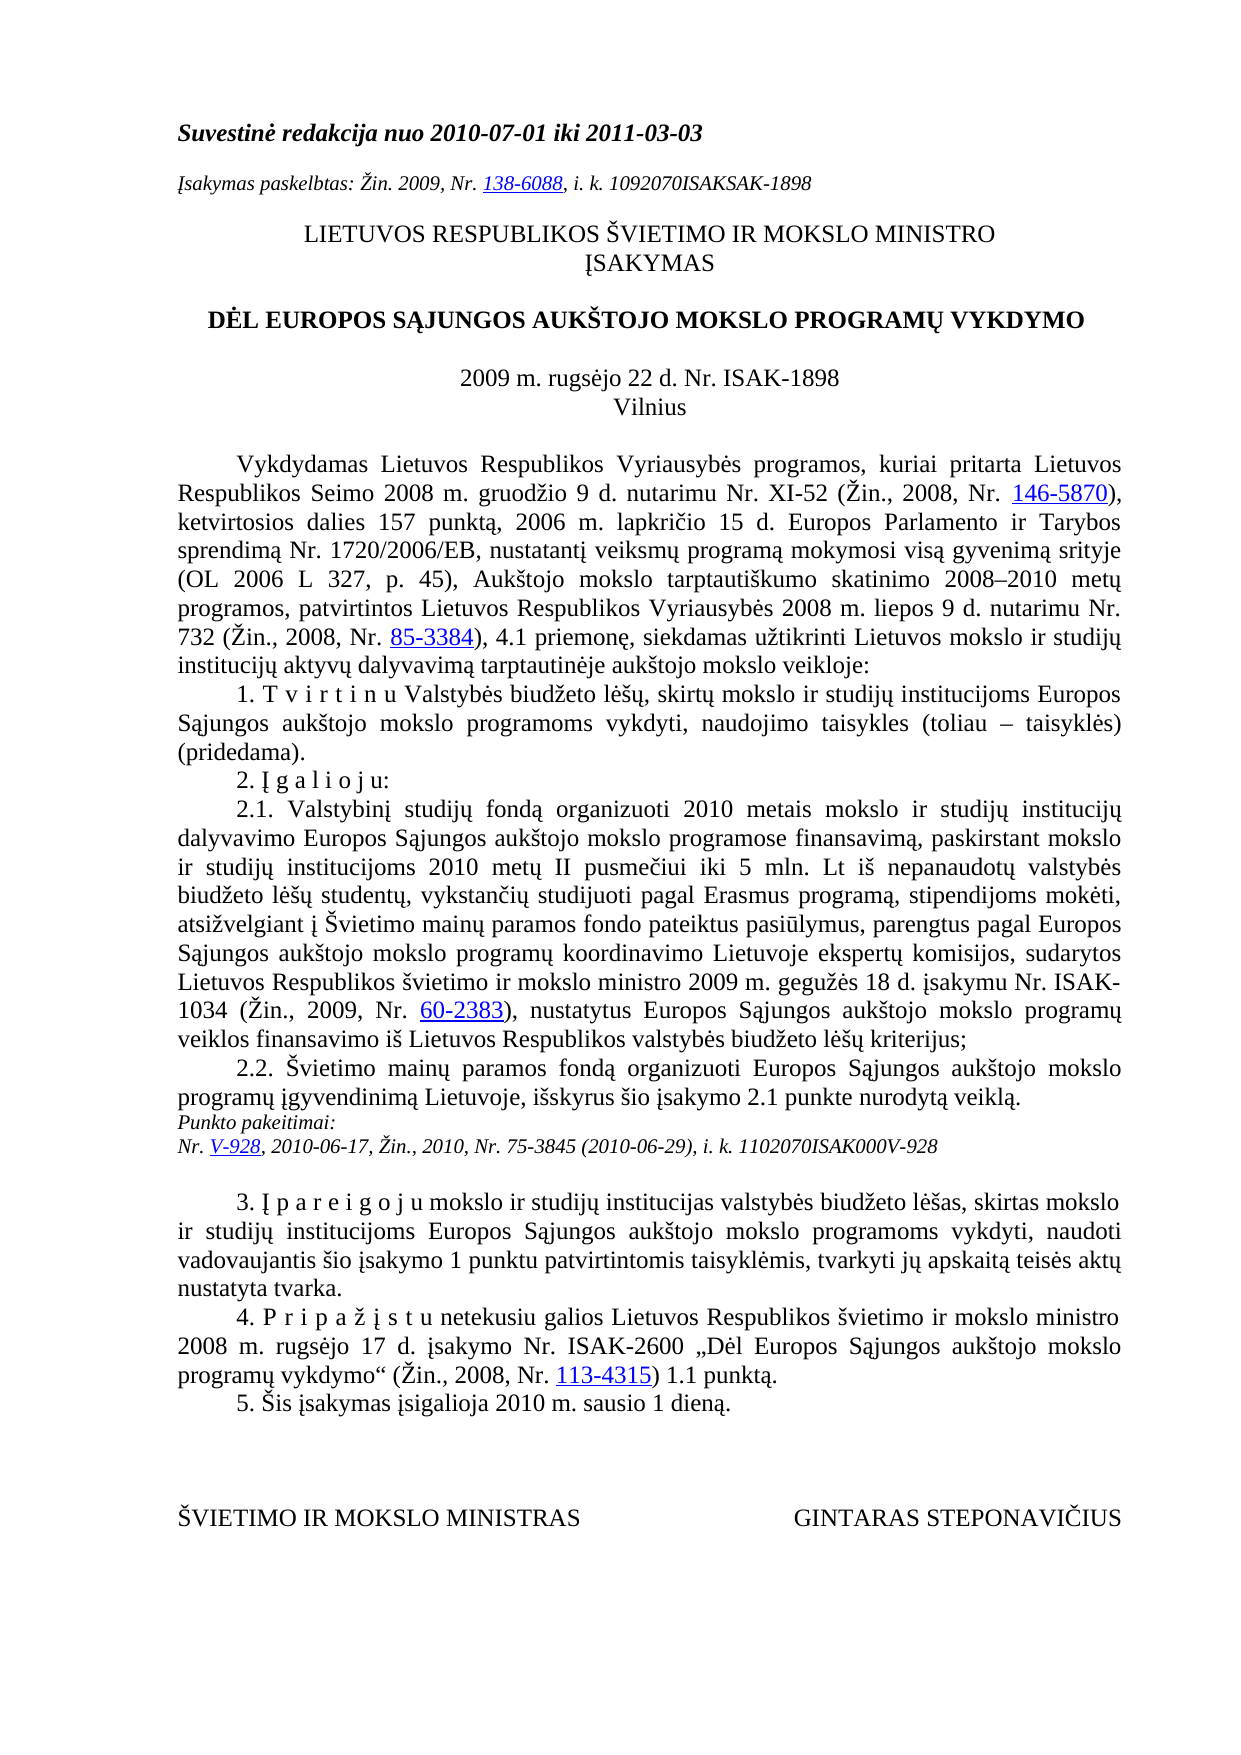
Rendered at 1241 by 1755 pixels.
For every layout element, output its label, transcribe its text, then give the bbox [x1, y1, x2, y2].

text 2.2. Švietimo mainų paramos fondą organizuoti Europos Sąjungos aukštojo mokslo programų įgyvendinimą Lietuvoje, išskyrus šio įsakymo 2.1 punkte nurodytą veiklą. [177, 1053, 1122, 1110]
text LIETUVOS RESPUBLIKOS ŠVIETIMO IR MOKSLO MINISTRO [177, 219, 1122, 248]
text ĮSAKYMAS [177, 248, 1122, 277]
text 2009 m. rugsėjo 22 d. Nr. ISAK-1898 [177, 363, 1122, 392]
text Vilnius [177, 392, 1122, 420]
text Punkto pakeitimai: [177, 1110, 1122, 1134]
text 2. Į g a l i o j u: [177, 765, 1122, 794]
text Įsakymas paskelbtas: Žin. 2009, Nr. 138-6088, i. k. 1092070ISAKSAK-1898 [177, 171, 1122, 195]
text Vykdydamas Lietuvos Respublikos Vyriausybės programos, kuriai pritarta Lietuvos Respublikos Seimo 2008 m. gruodžio 9 d. nutarimu Nr. XI-52 (Žin., 2008, Nr. 146-5870), ketvirtosios dalies 157 punktą, 2006 m. lapkričio 15 d. Europos Parlamento ir Tarybos sprendimą Nr. 1720/2006/EB, nustatantį veiksmų programą mokymosi visą gyvenimą srityje (OL 2006 L 327, p. 45), Aukštojo mokslo tarptautiškumo skatinimo 2008–2010 metų programos, patvirtintos Lietuvos Respublikos Vyriausybės 2008 m. liepos 9 d. nutarimu Nr. 732 (Žin., 2008, Nr. 85-3384), 4.1 priemonę, siekdamas užtikrinti Lietuvos mokslo ir studijų institucijų aktyvų dalyvavimą tarptautinėje aukštojo mokslo veikloje: [177, 449, 1122, 679]
text 5. Šis įsakymas įsigalioja 2010 m. sausio 1 dieną. [177, 1388, 1122, 1417]
text Suvestinė redakcija nuo 2010-07-01 iki 2011-03-03 [177, 118, 1122, 147]
text 1. T v i r t i n u Valstybės biudžeto lėšų, skirtų mokslo ir studijų institucijoms Europos Sąjungos aukštojo mokslo programoms vykdyti, naudojimo taisykles (toliau – taisyklės) (pridedama). [177, 679, 1122, 765]
text 4. P r i p a ž į s t u netekusiu galios Lietuvos Respublikos švietimo ir mokslo ministro 2008 m. rugsėjo 17 d. įsakymo Nr. ISAK-2600 „Dėl Europos Sąjungos aukštojo mokslo programų vykdymo“ (Žin., 2008, Nr. 113-4315) 1.1 punktą. [177, 1302, 1122, 1388]
text Švietimo ir mokslo ministras Gintaras Steponavičius [177, 1503, 1122, 1532]
text 2.1. Valstybinį studijų fondą organizuoti 2010 metais mokslo ir studijų institucijų dalyvavimo Europos Sąjungos aukštojo mokslo programose finansavimą, paskirstant mokslo ir studijų institucijoms 2010 metų II pusmečiui iki 5 mln. Lt iš nepanaudotų valstybės biudžeto lėšų studentų, vykstančių studijuoti pagal Erasmus programą, stipendijoms mokėti, atsižvelgiant į Švietimo mainų paramos fondo pateiktus pasiūlymus, parengtus pagal Europos Sąjungos aukštojo mokslo programų koordinavimo Lietuvoje ekspertų komisijos, sudarytos Lietuvos Respublikos švietimo ir mokslo ministro 2009 m. gegužės 18 d. įsakymu Nr. ISAK-1034 (Žin., 2009, Nr. 60-2383), nustatytus Europos Sąjungos aukštojo mokslo programų veiklos finansavimo iš Lietuvos Respublikos valstybės biudžeto lėšų kriterijus; [177, 794, 1122, 1053]
text Nr. V-928, 2010-06-17, Žin., 2010, Nr. 75-3845 (2010-06-29), i. k. 1102070ISAK000V-928 [177, 1134, 1122, 1158]
text 3. Į p a r e i g o j u mokslo ir studijų institucijas valstybės biudžeto lėšas, skirtas mokslo ir studijų institucijoms Europos Sąjungos aukštojo mokslo programoms vykdyti, naudoti vadovaujantis šio įsakymo 1 punktu patvirtintomis taisyklėmis, tvarkyti jų apskaitą teisės aktų nustatyta tvarka. [177, 1187, 1122, 1302]
text DĖL EUROPOS SĄJUNGOS AUKŠTOJO MOKSLO PROGRAMŲ VYKDYMO [177, 305, 1122, 334]
